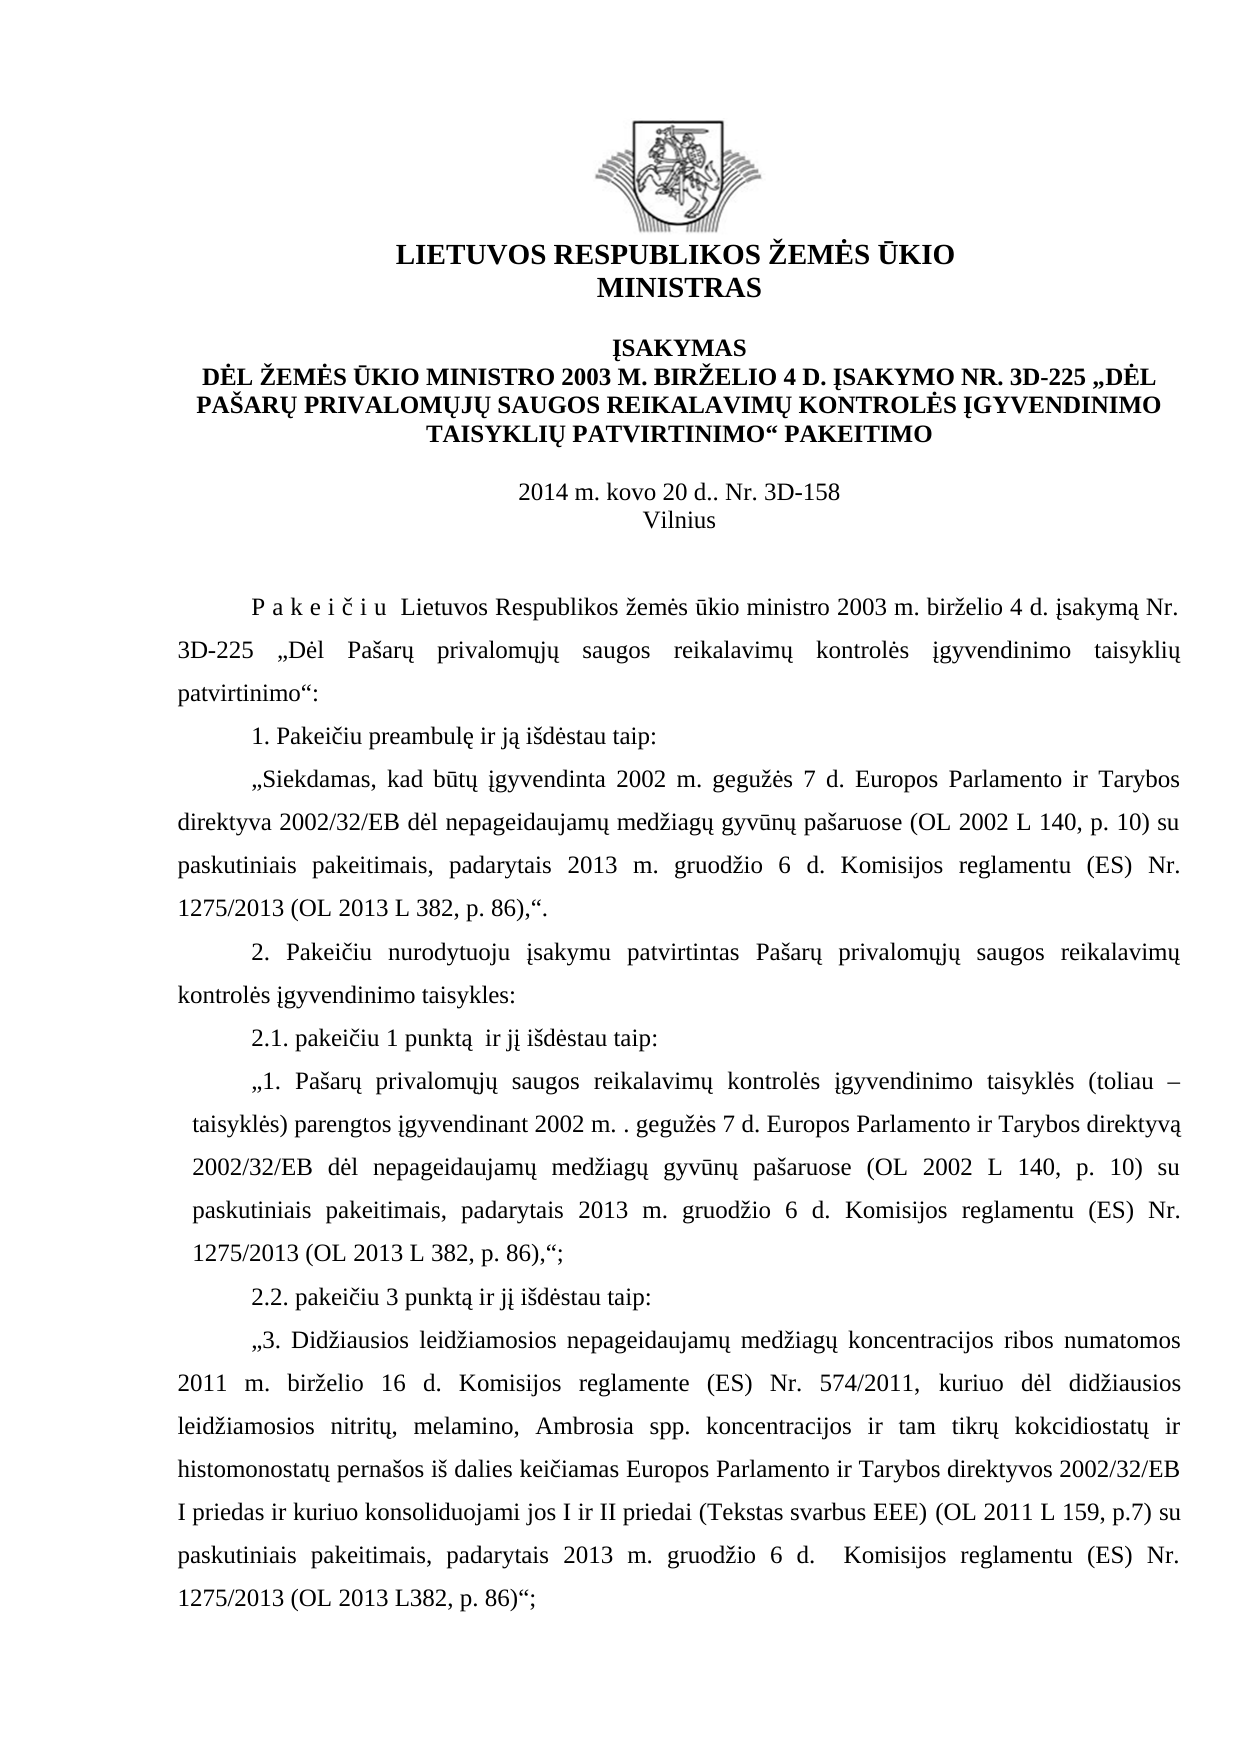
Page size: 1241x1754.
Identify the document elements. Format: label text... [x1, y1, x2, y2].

text Vilnius [177, 505, 1181, 534]
text P a k e i č i u Lietuvos Respublikos žemės ūkio ministro 2003 m. birželio 4 d. įsakymą Nr. 3D-225 „Dėl Pašarų privalomųjų saugos reikalavimų kontrolės įgyvendinimo taisyklių patvirtinimo“: [177, 592, 1181, 707]
text LIETUVOS RESPUBLIKOS ŽEMĖS ŪKIO [177, 237, 1181, 271]
text DĖL ŽEMĖS ŪKIO MINISTRO 2003 M. BIRŽELIO 4 D. ĮSAKYMO NR. 3D-225 „DĖL PAŠARŲ PRIVALOMŲJŲ SAUGOS REIKALAVIMŲ KONTROLĖS ĮGYVENDINIMO TAISYKLIŲ PATVIRTINIMO“ PAKEITIMO [177, 362, 1181, 448]
text „Siekdamas, kad būtų įgyvendinta 2002 m. gegužės 7 d. Europos Parlamento ir Tarybos direktyva 2002/32/EB dėl nepageidaujamų medžiagų gyvūnų pašaruose (OL 2002 L 140, p. 10) su paskutiniais pakeitimais, padarytais 2013 m. gruodžio 6 d. Komisijos reglamentu (ES) Nr. 1275/2013 (OL 2013 L 382, p. 86),“. [177, 764, 1181, 922]
text „3. Didžiausios leidžiamosios nepageidaujamų medžiagų koncentracijos ribos numatomos 2011 m. birželio 16 d. Komisijos reglamente (ES) Nr. 574/2011, kuriuo dėl didžiausios leidžiamosios nitritų, melamino, Ambrosia spp. koncentracijos ir tam tikrų kokcidiostatų ir histomonostatų pernašos iš dalies keičiamas Europos Parlamento ir Tarybos direktyvos 2002/32/EB I priedas ir kuriuo konsoliduojami jos I ir II priedai (Tekstas svarbus EEE) (OL 2011 L 159, p.7) su paskutiniais pakeitimais, padarytais 2013 m. gruodžio 6 d. Komisijos reglamentu (ES) Nr. 1275/2013 (OL 2013 L382, p. 86)“; [177, 1325, 1181, 1612]
text 2.1. pakeičiu 1 punktą ir jį išdėstau taip: [192, 1023, 1181, 1052]
text 2014 m. kovo 20 d.. Nr. 3D-158 [177, 477, 1181, 505]
text MINISTRAS [177, 271, 1181, 304]
text 1. Pakeičiu preambulę ir ją išdėstau taip: [251, 721, 1181, 750]
text 2.2. pakeičiu 3 punktą ir jį išdėstau taip: [177, 1282, 1181, 1310]
text 2. Pakeičiu nurodytuoju įsakymu patvirtintas Pašarų privalomųjų saugos reikalavimų kontrolės įgyvendinimo taisykles: [177, 937, 1181, 1008]
text „1. Pašarų privalomųjų saugos reikalavimų kontrolės įgyvendinimo taisyklės (toliau – taisyklės) parengtos įgyvendinant 2002 m. . gegužės 7 d. Europos Parlamento ir Tarybos direktyvą 2002/32/EB dėl nepageidaujamų medžiagų gyvūnų pašaruose (OL 2002 L 140, p. 10) su paskutiniais pakeitimais, padarytais 2013 m. gruodžio 6 d. Komisijos reglamentu (ES) Nr. 1275/2013 (OL 2013 L 382, p. 86),“; [192, 1066, 1181, 1267]
text ĮSAKYMAS [177, 333, 1181, 362]
